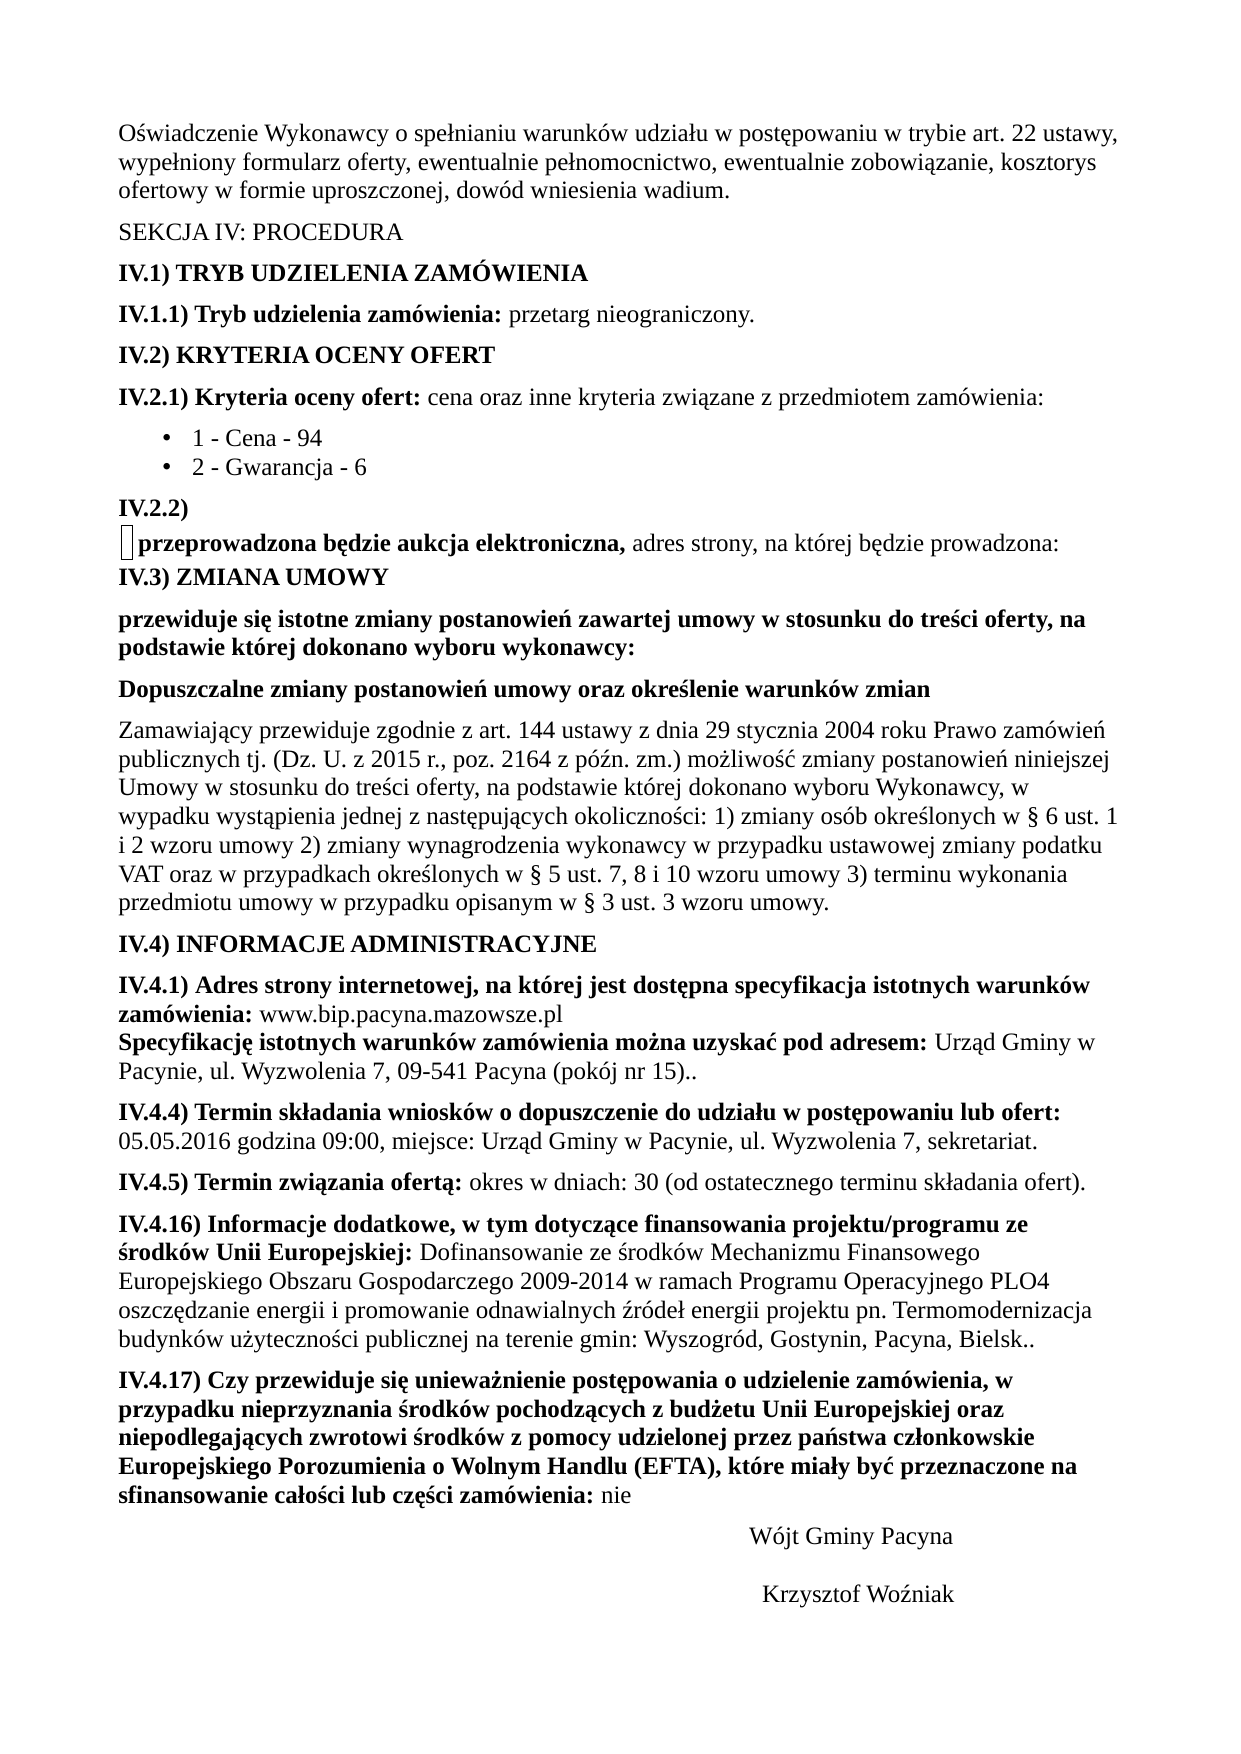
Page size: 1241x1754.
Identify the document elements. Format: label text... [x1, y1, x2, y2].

text IV.4.16) Informacje dodatkowe, w tym dotyczące finansowania projektu/programu ze środków Unii Europejskiej: Dofinansowanie ze środków Mechanizmu Finansowego Europejskiego Obszaru Gospodarczego 2009-2014 w ramach Programu Operacyjnego PLO4 oszczędzanie energii i promowanie odnawialnych źródeł energii projektu pn. Termomodernizacja budynków użyteczności publicznej na terenie gmin: Wyszogród, Gostynin, Pacyna, Bielsk.. [118, 1209, 1122, 1352]
text IV.2) KRYTERIA OCENY OFERT [118, 341, 1122, 369]
text Oświadczenie Wykonawcy o spełnianiu warunków udziału w postępowaniu w trybie art. 22 ustawy, wypełniony formularz oferty, ewentualnie pełnomocnictwo, ewentualnie zobowiązanie, kosztorys ofertowy w formie uproszczonej, dowód wniesienia wadium. [118, 118, 1122, 204]
text IV.4.17) Czy przewiduje się unieważnienie postępowania o udzielenie zamówienia, w przypadku nieprzyznania środków pochodzących z budżetu Unii Europejskiej oraz niepodlegających zwrotowi środków z pomocy udzielonej przez państwa członkowskie Europejskiego Porozumienia o Wolnym Handlu (EFTA), które miały być przeznaczone na sfinansowanie całości lub części zamówienia: nie [118, 1365, 1122, 1509]
list 2 - Gwarancja - 6 [162, 452, 1122, 481]
text przewiduje się istotne zmiany postanowień zawartej umowy w stosunku do treści oferty, na podstawie której dokonano wyboru wykonawcy: [118, 604, 1122, 661]
text IV.4.4) Termin składania wniosków o dopuszczenie do udziału w postępowaniu lub ofert: 05.05.2016 godzina 09:00, miejsce: Urząd Gminy w Pacynie, ul. Wyzwolenia 7, sekretariat. [118, 1097, 1122, 1155]
text IV.3) ZMIANA UMOWY [118, 562, 1122, 591]
text IV.4) INFORMACJE ADMINISTRACYJNE [118, 929, 1122, 957]
text IV.1) TRYB UDZIELENIA ZAMÓWIENIA [118, 258, 1122, 287]
text IV.1.1) Tryb udzielenia zamówienia: przetarg nieograniczony. [118, 299, 1122, 328]
text Wójt Gminy Pacyna [118, 1521, 1122, 1550]
text SEKCJA IV: PROCEDURA [118, 217, 1122, 246]
text Zamawiający przewiduje zgodnie z art. 144 ustawy z dnia 29 stycznia 2004 roku Prawo zamówień publicznych tj. (Dz. U. z 2015 r., poz. 2164 z późn. zm.) możliwość zmiany postanowień niniejszej Umowy w stosunku do treści oferty, na podstawie której dokonano wyboru Wykonawcy, w wypadku wystąpienia jednej z następujących okoliczności: 1) zmiany osób określonych w § 6 ust. 1 i 2 wzoru umowy 2) zmiany wynagrodzenia wykonawcy w przypadku ustawowej zmiany podatku VAT oraz w przypadkach określonych w § 5 ust. 7, 8 i 10 wzoru umowy 3) terminu wykonania przedmiotu umowy w przypadku opisanym w § 3 ust. 3 wzoru umowy. [118, 715, 1122, 916]
text Krzysztof Woźniak [118, 1579, 1122, 1607]
text IV.4.1) Adres strony internetowej, na której jest dostępna specyfikacja istotnych warunków zamówienia: www.bip.pacyna.mazowsze.pl Specyfikację istotnych warunków zamówienia można uzyskać pod adresem: Urząd Gminy w Pacynie, ul. Wyzwolenia 7, 09-541 Pacyna (pokój nr 15).. [118, 970, 1122, 1085]
text IV.4.5) Termin związania ofertą: okres w dniach: 30 (od ostatecznego terminu składania ofert). [118, 1167, 1122, 1196]
text IV.2.1) Kryteria oceny ofert: cena oraz inne kryteria związane z przedmiotem zamówienia: [118, 382, 1122, 411]
text Dopuszczalne zmiany postanowień umowy oraz określenie warunków zmian [118, 674, 1122, 702]
text IV.2.2) [118, 493, 1122, 522]
table_header [118, 522, 135, 562]
list 1 - Cena - 94 [162, 423, 1122, 452]
table_header przeprowadzona będzie aukcja elektroniczna, adres strony, na której będzie prowadzona: [135, 522, 1072, 562]
